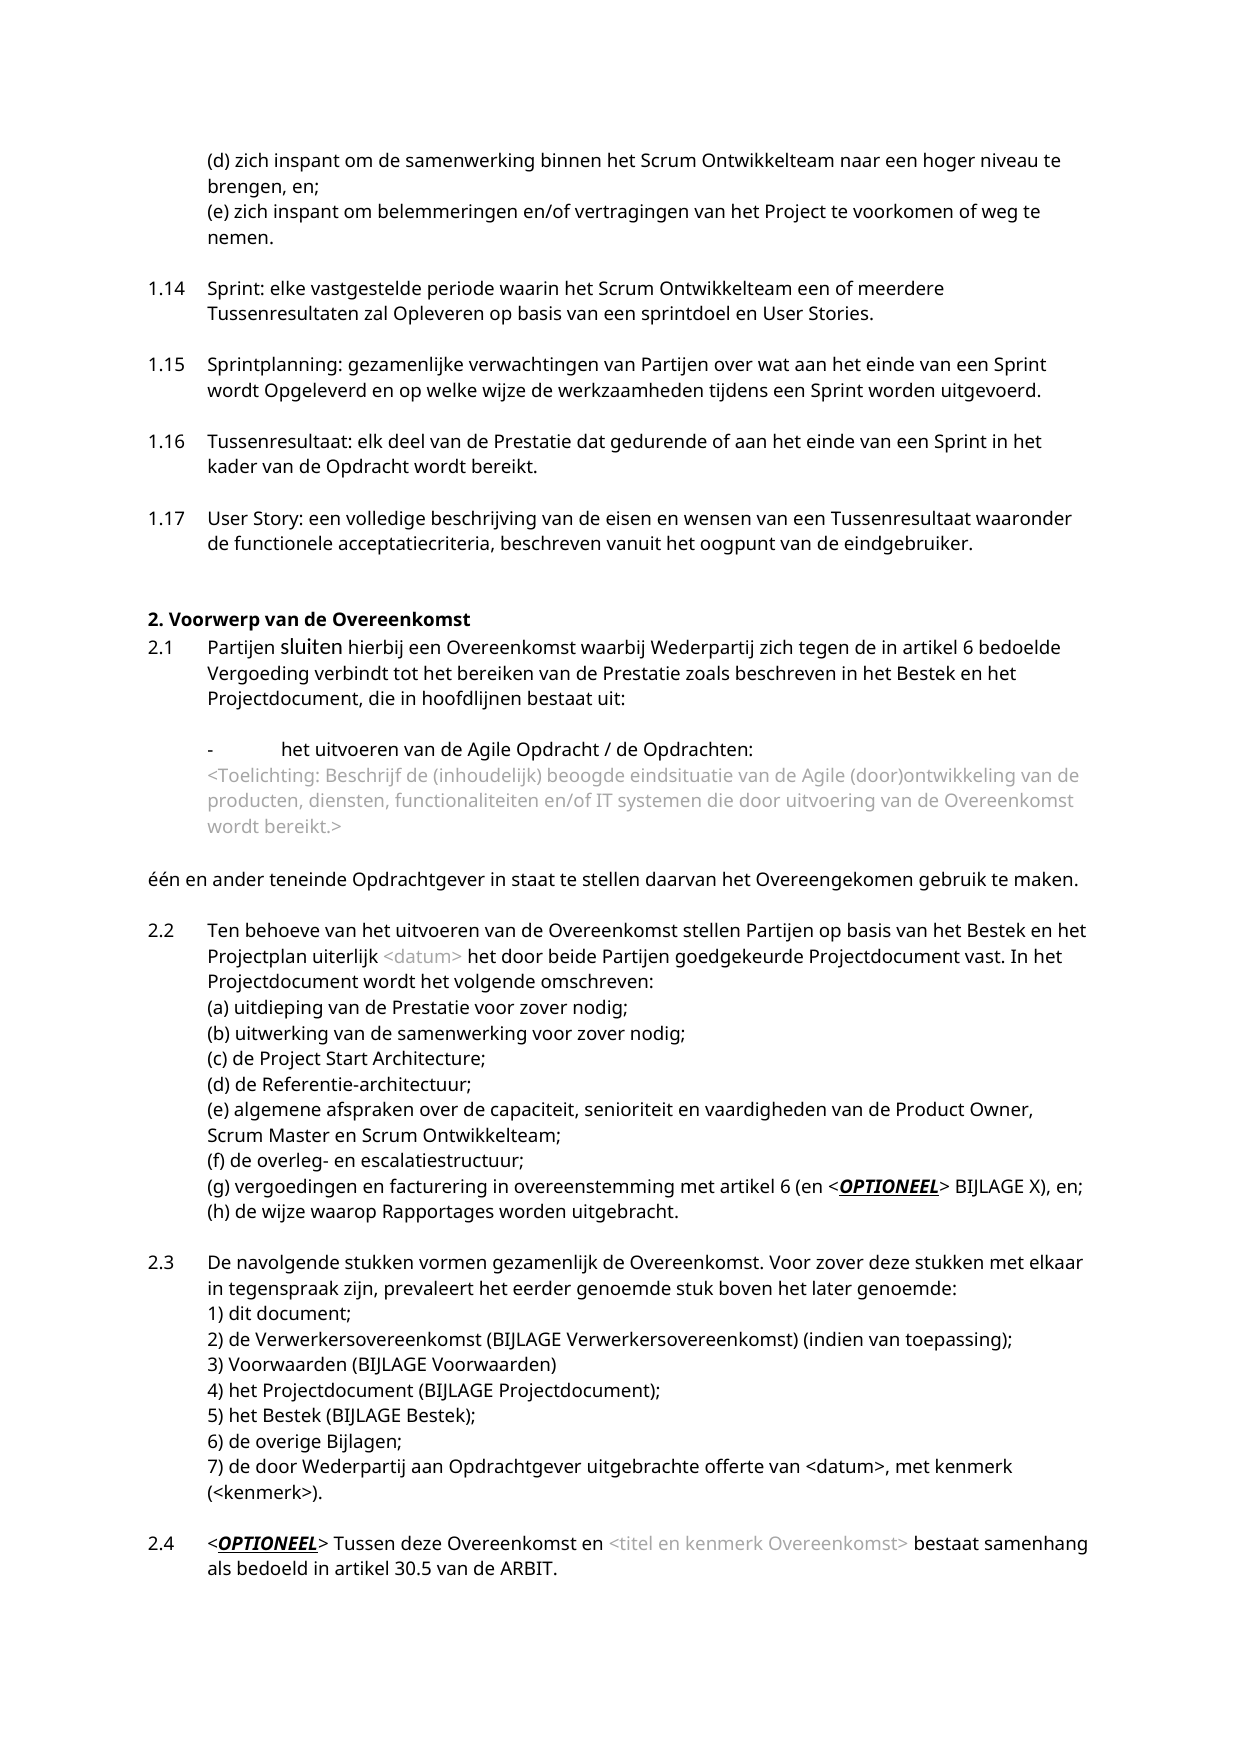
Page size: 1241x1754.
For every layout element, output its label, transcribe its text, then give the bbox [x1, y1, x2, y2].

list De navolgende stukken vormen gezamenlijk de Overeenkomst. Voor zover deze stukken met elkaar in tegenspraak zijn, prevaleert het eerder genoemde stuk boven het later genoemde: 1) dit document; 2) de Verwerkersovereenkomst (BIJLAGE Verwerkersovereenkomst) (indien van toepassing); [148, 1249, 1093, 1352]
text 3) Voorwaarden (BIJLAGE Voorwaarden) [195, 1352, 1093, 1377]
list (d) zich inspant om de samenwerking binnen het Scrum Ontwikkelteam naar een hoger niveau te brengen, en; (e) zich inspant om belemmeringen en/of vertragingen van het Project te voorkomen of weg te nemen. [148, 148, 1093, 275]
list Sprint: elke vastgestelde periode waarin het Scrum Ontwikkelteam een of meerdere Tussenresultaten zal Opleveren op basis van een sprintdoel en User Stories. [148, 275, 1093, 352]
text 4) het Projectdocument (BIJLAGE Projectdocument); [195, 1377, 1093, 1403]
text één en ander teneinde Opdrachtgever in staat te stellen daarvan het Overeengekomen gebruik te maken. [148, 867, 1093, 892]
list Ten behoeve van het uitvoeren van de Overeenkomst stellen Partijen op basis van het Bestek en het Projectplan uiterlijk <datum> het door beide Partijen goedgekeurde Projectdocument vast. In het Projectdocument wordt het volgende omschreven: (a) uitdieping van de Prestatie voor zover nodig; (b) uitwerking van de samenwerking voor zover nodig; (c) de Project Start Architecture; (d) de Referentie-architectuur; (e) algemene afspraken over de capaciteit, senioriteit en vaardigheden van de Product Owner, Scrum Master en Scrum Ontwikkelteam; (f) de overleg- en escalatiestructuur; (g) vergoedingen en facturering in overeenstemming met artikel 6 (en <OPTIONEEL> BIJLAGE X), en; (h) de wijze waarop Rapportages worden uitgebracht. [148, 918, 1093, 1249]
list Tussenresultaat: elk deel van de Prestatie dat gedurende of aan het einde van een Sprint in het kader van de Opdracht wordt bereikt. [148, 428, 1093, 505]
list Sprintplanning: gezamenlijke verwachtingen van Partijen over wat aan het einde van een Sprint wordt Opgeleverd en op welke wijze de werkzaamheden tijdens een Sprint worden uitgevoerd. [148, 352, 1093, 428]
list User Story: een volledige beschrijving van de eisen en wensen van een Tussenresultaat waaronder de functionele acceptatiecriteria, beschreven vanuit het oogpunt van de eindgebruiker. [148, 505, 1093, 556]
list Partijen sluiten hierbij een Overeenkomst waarbij Wederpartij zich tegen de in artikel 6 bedoelde Vergoeding verbindt tot het bereiken van de Prestatie zoals beschreven in het Bestek en het Projectdocument, die in hoofdlijnen bestaat uit: - het uitvoeren van de Agile Opdracht / de Opdrachten: <Toelichting: Beschrijf de (inhoudelijk) beoogde eindsituatie van de Agile (door)ontwikkeling van de producten, diensten, functionaliteiten en/of IT systemen die door uitvoering van de Overeenkomst wordt bereikt.> [148, 632, 1093, 839]
list Voorwerp van de Overeenkomst [148, 606, 1093, 632]
list <OPTIONEEL> Tussen deze Overeenkomst en <titel en kenmerk Overeenkomst> bestaat samenhang als bedoeld in artikel 30.5 van de ARBIT. [148, 1530, 1093, 1581]
text 5) het Bestek (BIJLAGE Bestek); 6) de overige Bijlagen; 7) de door Wederpartij aan Opdrachtgever uitgebrachte offerte van <datum>, met kenmerk (<kenmerk>). [207, 1403, 1093, 1505]
